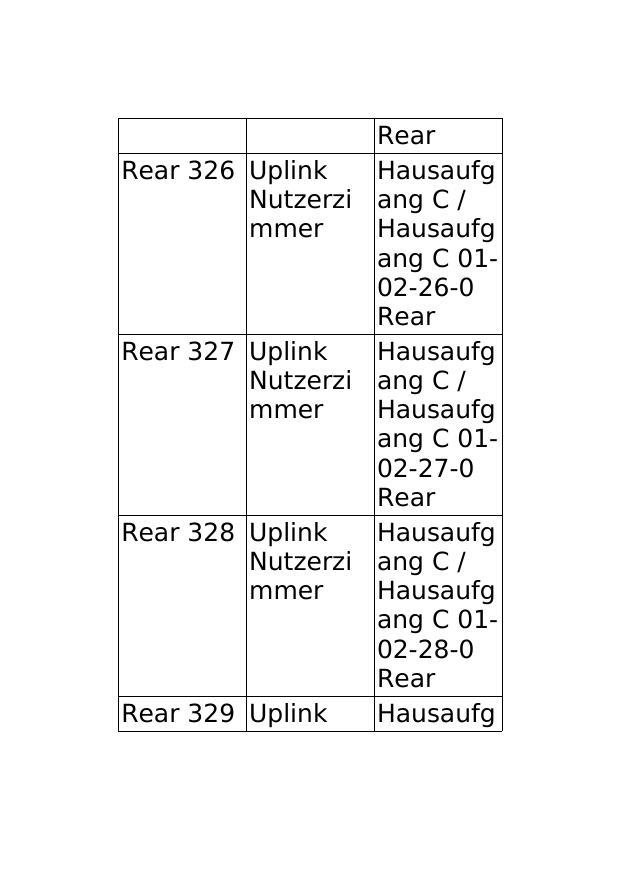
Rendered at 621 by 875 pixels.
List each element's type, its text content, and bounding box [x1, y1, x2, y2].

table_cell Rear 328 [119, 516, 246, 696]
table_cell [119, 119, 246, 153]
table_cell Rear [375, 119, 502, 153]
table_cell Rear 327 [119, 335, 246, 515]
table_cell Hausaufgang C / Hausaufgang C 01-02-28-0 Rear [375, 516, 502, 696]
table_cell Hausaufgang C / Hausaufgang C 01-02-26-0 Rear [375, 154, 502, 334]
table_cell Uplink [247, 697, 374, 731]
table_cell Uplink Nutzerzimmer [247, 516, 374, 696]
table_cell Rear 326 [119, 154, 246, 334]
table_cell Hausaufg [375, 697, 502, 731]
table_cell Uplink Nutzerzimmer [247, 335, 374, 515]
table_cell [247, 119, 374, 153]
table_cell Uplink Nutzerzimmer [247, 154, 374, 334]
table_cell Hausaufgang C / Hausaufgang C 01-02-27-0 Rear [375, 335, 502, 515]
table_cell Rear 329 [119, 697, 246, 731]
